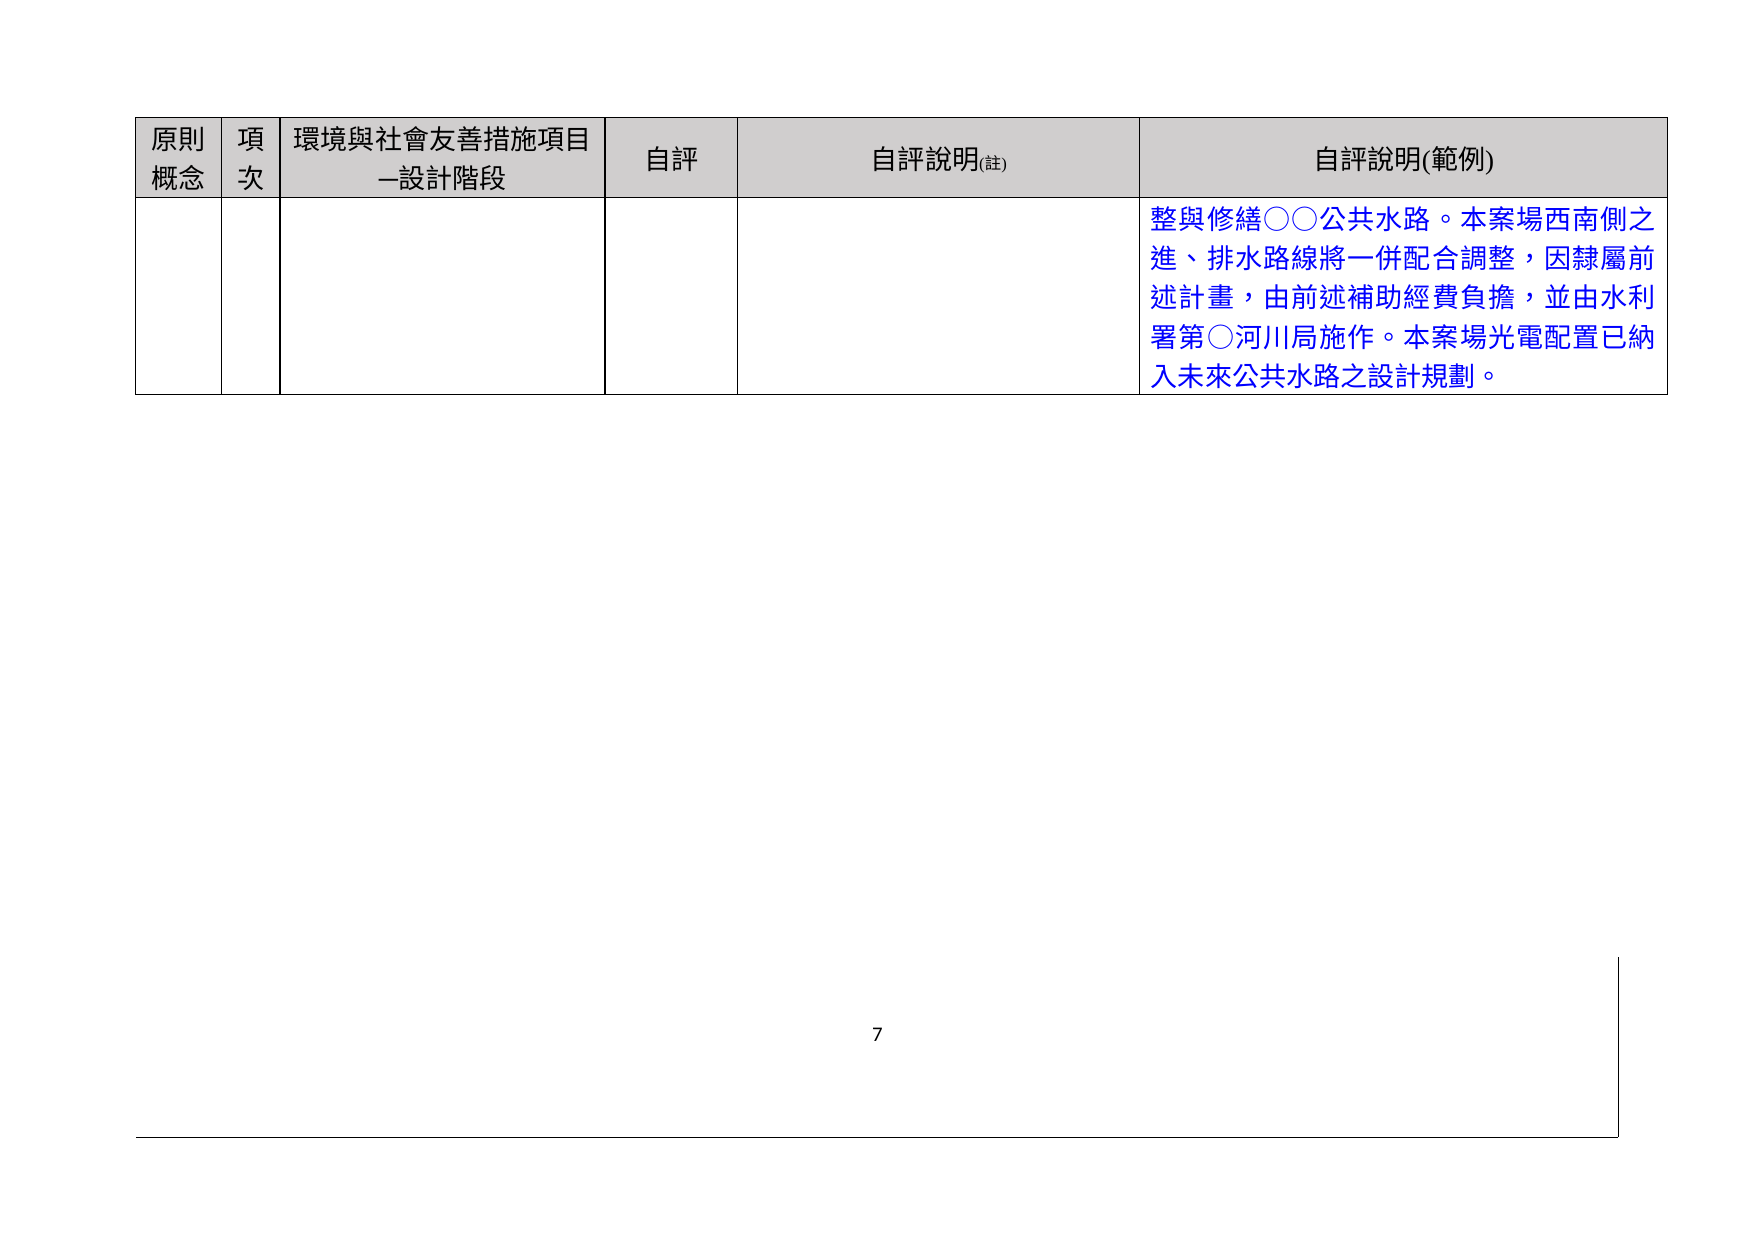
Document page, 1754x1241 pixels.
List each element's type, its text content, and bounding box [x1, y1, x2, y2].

table_cell [136, 198, 221, 394]
table_header 自評說明(註) [738, 118, 1139, 197]
table_cell [222, 198, 279, 394]
table_cell [281, 198, 604, 394]
table_header 項次 [222, 118, 279, 197]
table_cell [738, 198, 1139, 394]
table_header 自評說明(範例) [1140, 118, 1667, 197]
table_header 環境與社會友善措施項目 ─設計階段 [281, 118, 604, 197]
table_header 原則 概念 [136, 118, 221, 197]
table_header 自評 [606, 118, 737, 197]
table_cell [606, 198, 737, 394]
table_cell 整與修繕○○公共水路。本案場西南側之進、排水路線將一併配合調整，因隸屬前述計畫，由前述補助經費負擔，並由水利署第○河川局施作。本案場光電配置已納入未來公共水路之設計規劃。 [1140, 198, 1667, 394]
